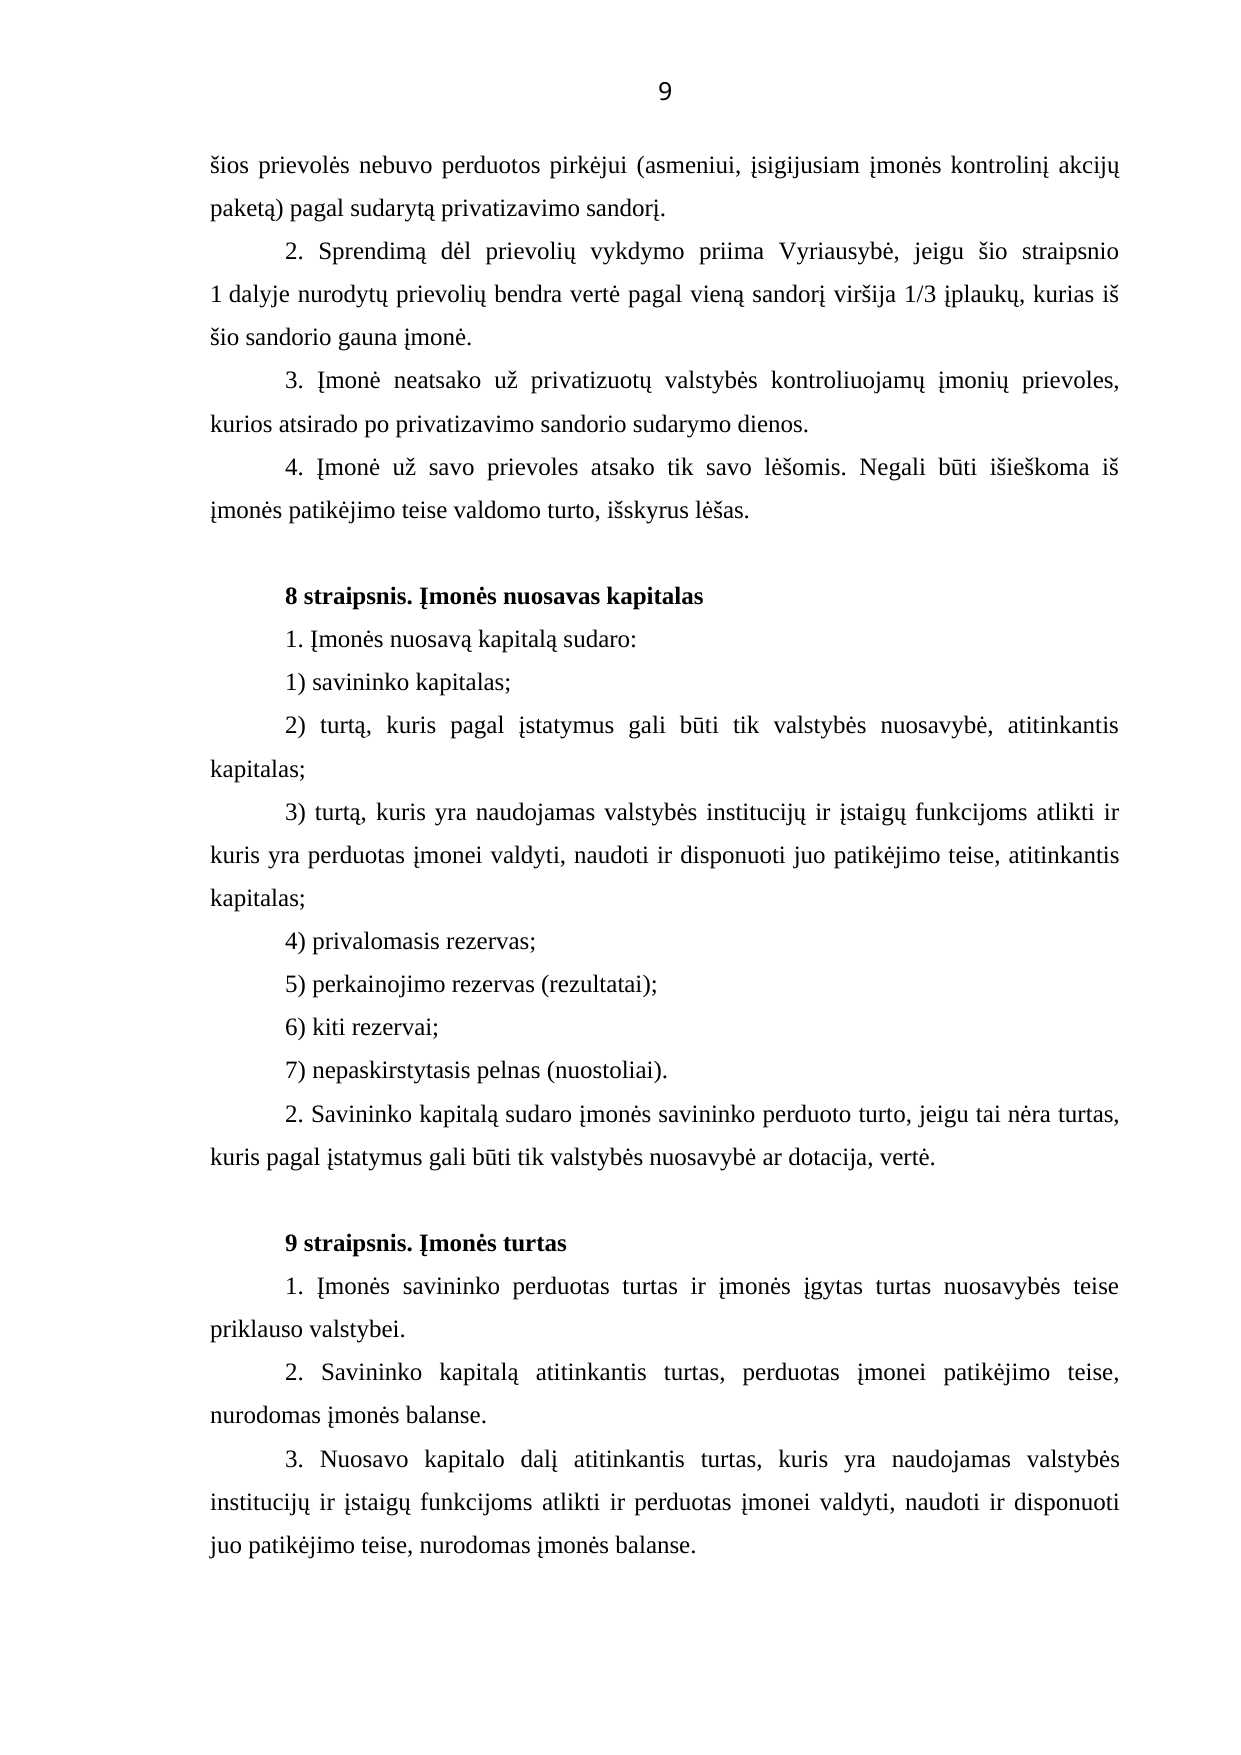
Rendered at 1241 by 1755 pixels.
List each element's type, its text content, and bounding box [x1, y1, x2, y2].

text 3) turtą, kuris yra naudojamas valstybės institucijų ir įstaigų funkcijoms atlikti ir kuris yra perduotas įmonei valdyti, naudoti ir disponuoti juo patikėjimo teise, atitinkantis kapitalas; [210, 797, 1120, 912]
text 9 straipsnis. Įmonės turtas [210, 1228, 1120, 1257]
text 1. Įmonės nuosavą kapitalą sudaro: [210, 624, 1120, 653]
text 5) perkainojimo rezervas (rezultatai); [210, 969, 1120, 998]
text 6) kiti rezervai; [210, 1012, 1120, 1041]
text 2. Savininko kapitalą atitinkantis turtas, perduotas įmonei patikėjimo teise, nurodomas įmonės balanse. [210, 1357, 1120, 1429]
text 4) privalomasis rezervas; [210, 926, 1120, 955]
text 2. Sprendimą dėl prievolių vykdymo priima Vyriausybė, jeigu šio straipsnio 1 dalyje nurodytų prievolių bendra vertė pagal vieną sandorį viršija 1/3 įplaukų, kurias iš šio sandorio gauna įmonė. [210, 236, 1120, 351]
text 2) turtą, kuris pagal įstatymus gali būti tik valstybės nuosavybė, atitinkantis kapitalas; [210, 711, 1120, 782]
text 8 straipsnis. Įmonės nuosavas kapitalas [210, 581, 1120, 610]
text 3. Nuosavo kapitalo dalį atitinkantis turtas, kuris yra naudojamas valstybės institucijų ir įstaigų funkcijoms atlikti ir perduotas įmonei valdyti, naudoti ir disponuoti juo patikėjimo teise, nurodomas įmonės balanse. [210, 1444, 1120, 1559]
text 3. Įmonė neatsako už privatizuotų valstybės kontroliuojamų įmonių prievoles, kurios atsirado po privatizavimo sandorio sudarymo dienos. [210, 366, 1120, 437]
text 4. Įmonė už savo prievoles atsako tik savo lėšomis. Negali būti išieškoma iš įmonės patikėjimo teise valdomo turto, išskyrus lėšas. [210, 452, 1120, 524]
text 1. Įmonės savininko perduotas turtas ir įmonės įgytas turtas nuosavybės teise priklauso valstybei. [210, 1271, 1120, 1343]
text šios prievolės nebuvo perduotos pirkėjui (asmeniui, įsigijusiam įmonės kontrolinį akcijų paketą) pagal sudarytą privatizavimo sandorį. [210, 150, 1120, 222]
text 2. Savininko kapitalą sudaro įmonės savininko perduoto turto, jeigu tai nėra turtas, kuris pagal įstatymus gali būti tik valstybės nuosavybė ar dotacija, vertė. [210, 1099, 1120, 1171]
text 1) savininko kapitalas; [210, 667, 1120, 696]
text 7) nepaskirstytasis pelnas (nuostoliai). [210, 1056, 1120, 1084]
